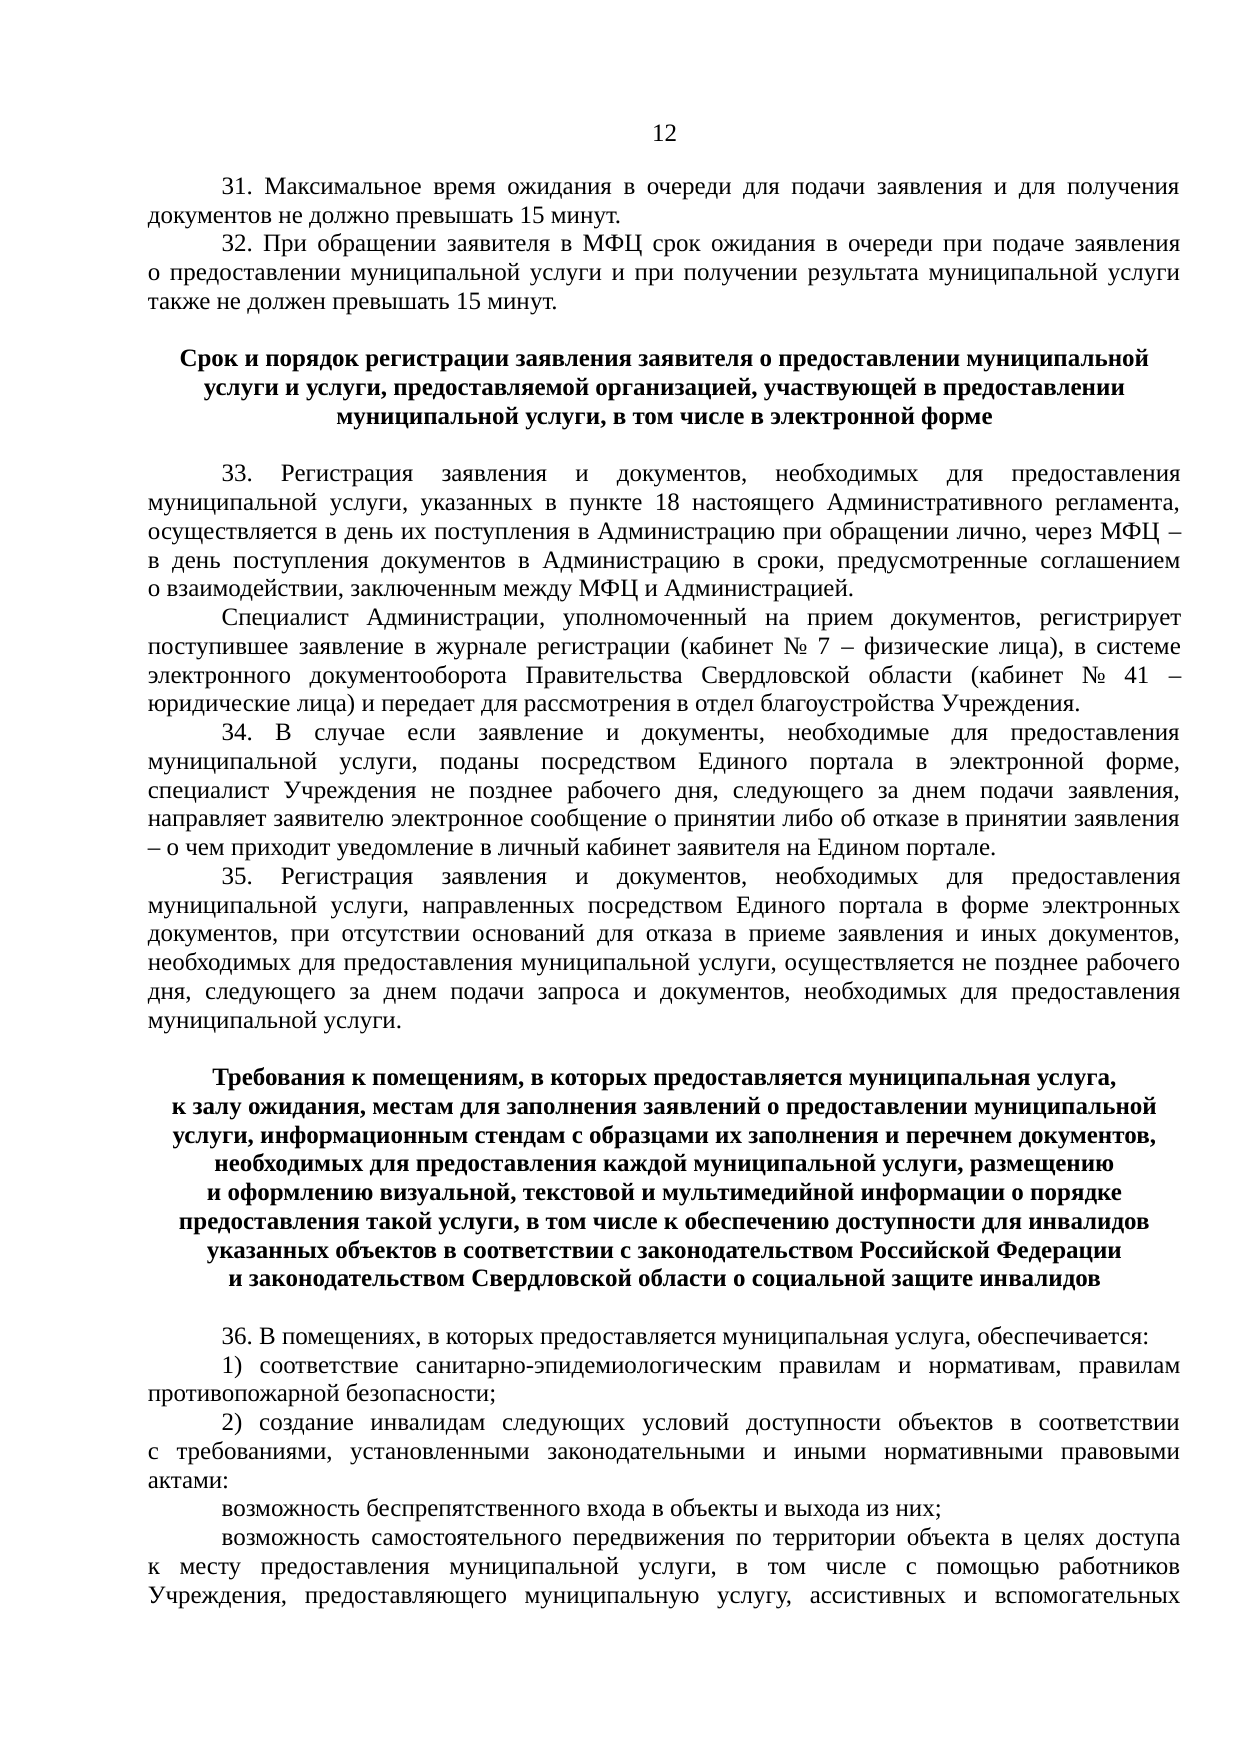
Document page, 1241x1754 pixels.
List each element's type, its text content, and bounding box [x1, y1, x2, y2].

text Требования к помещениям, в которых предоставляется муниципальная услуга, к залу ожидания, местам для заполнения заявлений о предоставлении муниципальной услуги, информационным стендам с образцами их заполнения и перечнем документов, необходимых для предоставления каждой муниципальной услуги, размещению и оформлению визуальной, текстовой и мультимедийной информации о порядке предоставления такой услуги, в том числе к обеспечению доступности для инвалидов указанных объектов в соответствии с законодательством Российской Федерации и законодательством Свердловской области о социальной защите инвалидов [148, 1062, 1181, 1292]
text 1) соответствие санитарно-эпидемиологическим правилам и нормативам, правилам противопожарной безопасности; [148, 1350, 1181, 1407]
text возможность самостоятельного передвижения по территории объекта в целях доступа к месту предоставления муниципальной услуги, в том числе с помощью работников Учреждения, предоставляющего муниципальную услугу, ассистивных и вспомогательных [148, 1522, 1181, 1608]
text 35. Регистрация заявления и документов, необходимых для предоставления муниципальной услуги, направленных посредством Единого портала в форме электронных документов, при отсутствии оснований для отказа в приеме заявления и иных документов, необходимых для предоставления муниципальной услуги, осуществляется не позднее рабочего дня, следующего за днем подачи запроса и документов, необходимых для предоставления муниципальной услуги. [148, 861, 1181, 1033]
text Срок и порядок регистрации заявления заявителя о предоставлении муниципальной услуги и услуги, предоставляемой организацией, участвующей в предоставлении муниципальной услуги, в том числе в электронной форме [148, 343, 1181, 430]
text возможность беспрепятственного входа в объекты и выхода из них; [148, 1493, 1181, 1522]
text 34. В случае если заявление и документы, необходимые для предоставления муниципальной услуги, поданы посредством Единого портала в электронной форме, специалист Учреждения не позднее рабочего дня, следующего за днем подачи заявления, направляет заявителю электронное сообщение о принятии либо об отказе в принятии заявления – о чем приходит уведомление в личный кабинет заявителя на Едином портале. [148, 717, 1181, 861]
text 36. В помещениях, в которых предоставляется муниципальная услуга, обеспечивается: [148, 1321, 1181, 1350]
text 2) создание инвалидам следующих условий доступности объектов в соответствии с требованиями, установленными законодательными и иными нормативными правовыми актами: [148, 1407, 1181, 1493]
subtitle 31. Максимальное время ожидания в очереди для подачи заявления и для получения документов не должно превышать 15 минут. [148, 171, 1181, 228]
text Специалист Администрации, уполномоченный на прием документов, регистрирует поступившее заявление в журнале регистрации (кабинет № 7 – физические лица), в системе электронного документооборота Правительства Свердловской области (кабинет № 41 – юридические лица) и передает для рассмотрения в отдел благоустройства Учреждения. [148, 602, 1181, 717]
subtitle 32. При обращении заявителя в МФЦ срок ожидания в очереди при подаче заявления о предоставлении муниципальной услуги и при получении результата муниципальной услуги также не должен превышать 15 минут. [148, 228, 1181, 315]
text 33. Регистрация заявления и документов, необходимых для предоставления муниципальной услуги, указанных в пункте 18 настоящего Административного регламента, осуществляется в день их поступления в Администрацию при обращении лично, через МФЦ ‒ в день поступления документов в Администрацию в сроки, предусмотренные соглашением о взаимодействии, заключенным между МФЦ и Администрацией. [148, 458, 1181, 602]
